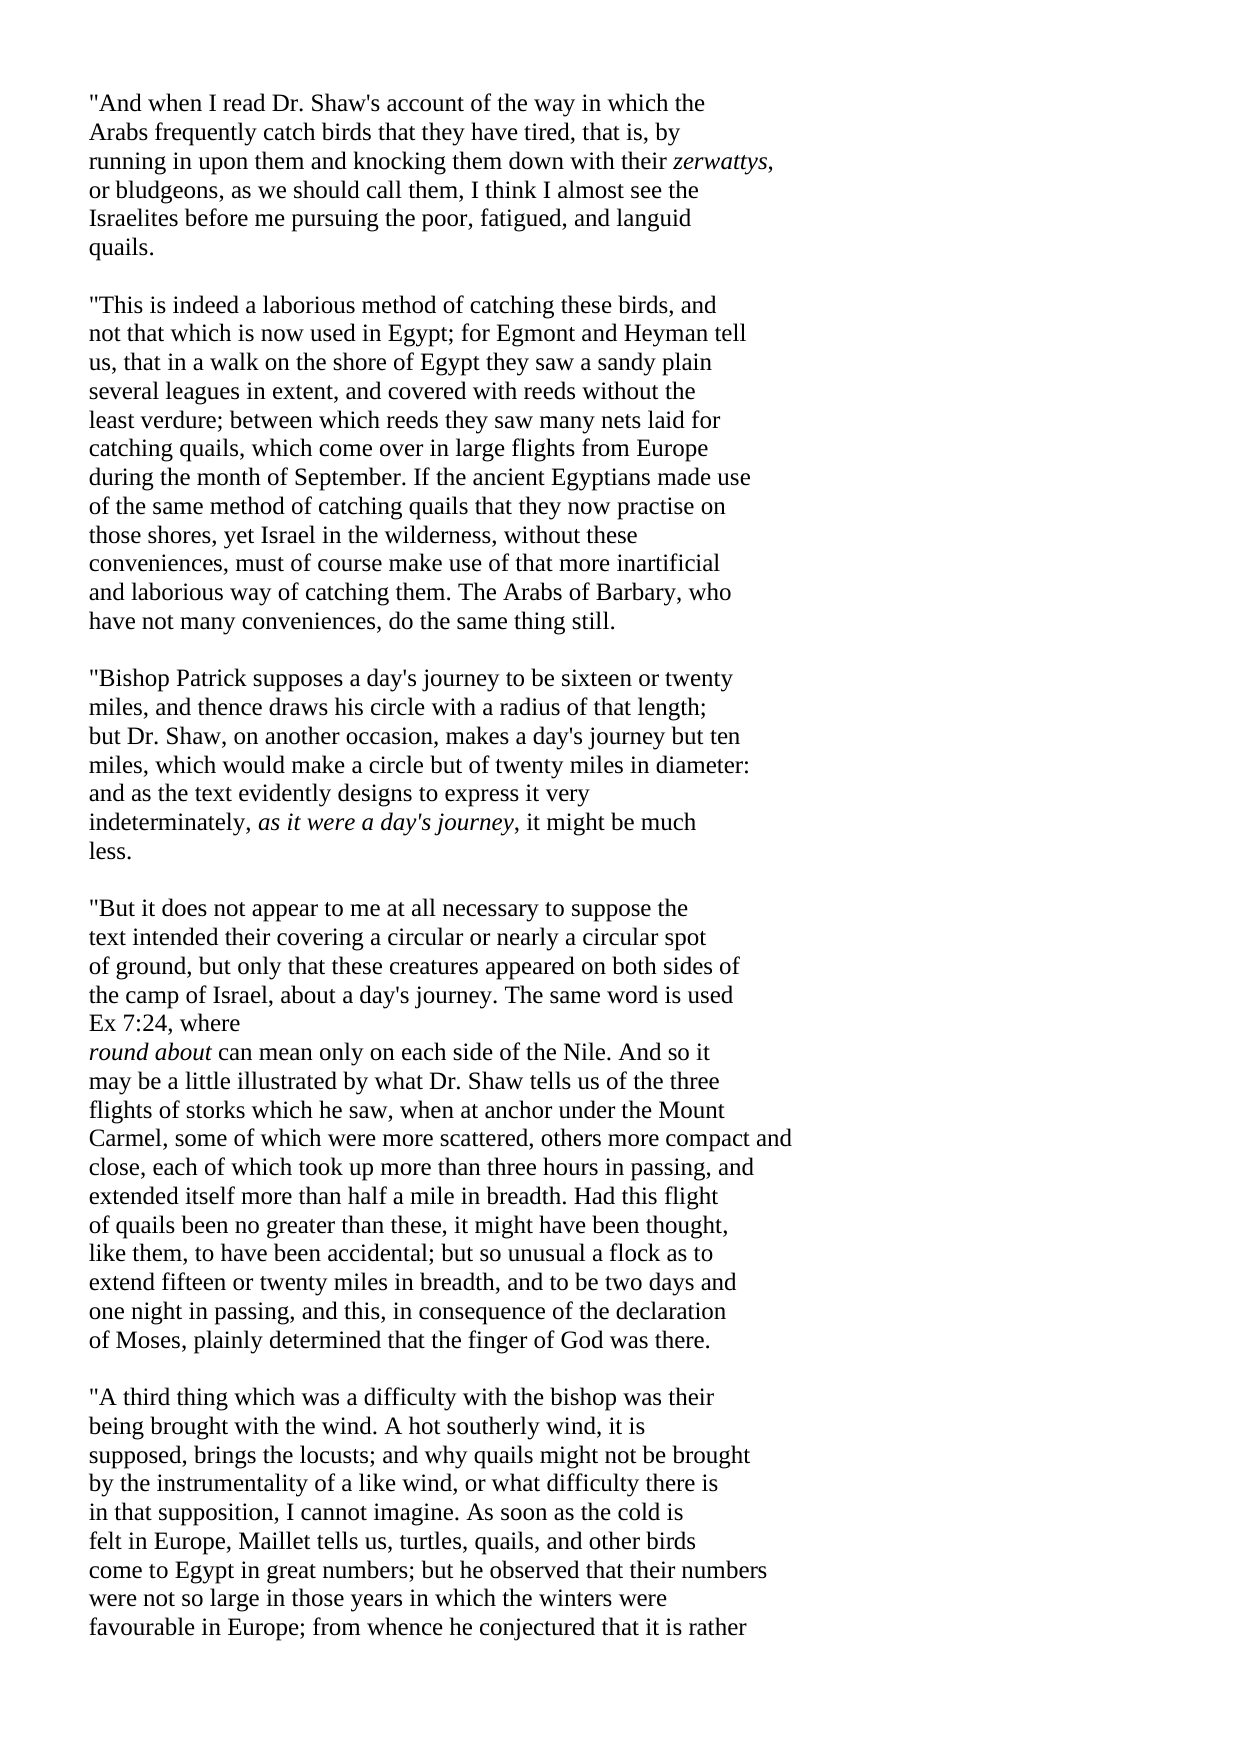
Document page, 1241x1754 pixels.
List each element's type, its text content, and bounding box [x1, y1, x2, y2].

text "And when I read Dr. Shaw's account of the way in which the Arabs frequently catch birds that they have tired, that is, by running in upon them and knocking them down with their zerwattys, or bludgeons, as we should call them, I think I almost see the Israelites before me pursuing the poor, fatigued, and languid quails. "This is indeed a laborious method of catching these birds, and not that which is now used in Egypt; for Egmont and Heyman tell us, that in a walk on the shore of Egypt they saw a sandy plain several leagues in extent, and covered with reeds without the least verdure; between which reeds they saw many nets laid for catching quails, which come over in large flights from Europe during the month of September. If the ancient Egyptians made use of the same method of catching quails that they now practise on those shores, yet Israel in the wilderness, without these conveniences, must of course make use of that more inartificial and laborious way of catching them. The Arabs of Barbary, who have not many conveniences, do the same thing still. "Bishop Patrick supposes a day's journey to be sixteen or twenty miles, and thence draws his circle with a radius of that length; but Dr. Shaw, on another occasion, makes a day's journey but ten miles, which would make a circle but of twenty miles in diameter: and as the text evidently designs to express it very indeterminately, as it were a day's journey, it might be much less. "But it does not appear to me at all necessary to suppose the text intended their covering a circular or nearly a circular spot of ground, but only that these creatures appeared on both sides of the camp of Israel, about a day's journey. The same word is used Ex 7:24, where round about can mean only on each side of the Nile. And so it may be a little illustrated by what Dr. Shaw tells us of the three flights of storks which he saw, when at anchor under the Mount Carmel, some of which were more scattered, others more compact and close, each of which took up more than three hours in passing, and extended itself more than half a mile in breadth. Had this flight of quails been no greater than these, it might have been thought, like them, to have been accidental; but so unusual a flock as to extend fifteen or twenty miles in breadth, and to be two days and one night in passing, and this, in consequence of the declaration of Moses, plainly determined that the finger of God was there. "A third thing which was a difficulty with the bishop was their being brought with the wind. A hot southerly wind, it is supposed, brings the locusts; and why quails might not be brought by the instrumentality of a like wind, or what difficulty there is in that supposition, I cannot imagine. As soon as the cold is felt in Europe, Maillet tells us, turtles, quails, and other birds come to Egypt in great numbers; but he observed that their numbers were not so large in those years in which the winters were favourable in Europe; from whence he conjectured that it is rather [88, 88, 1152, 1641]
